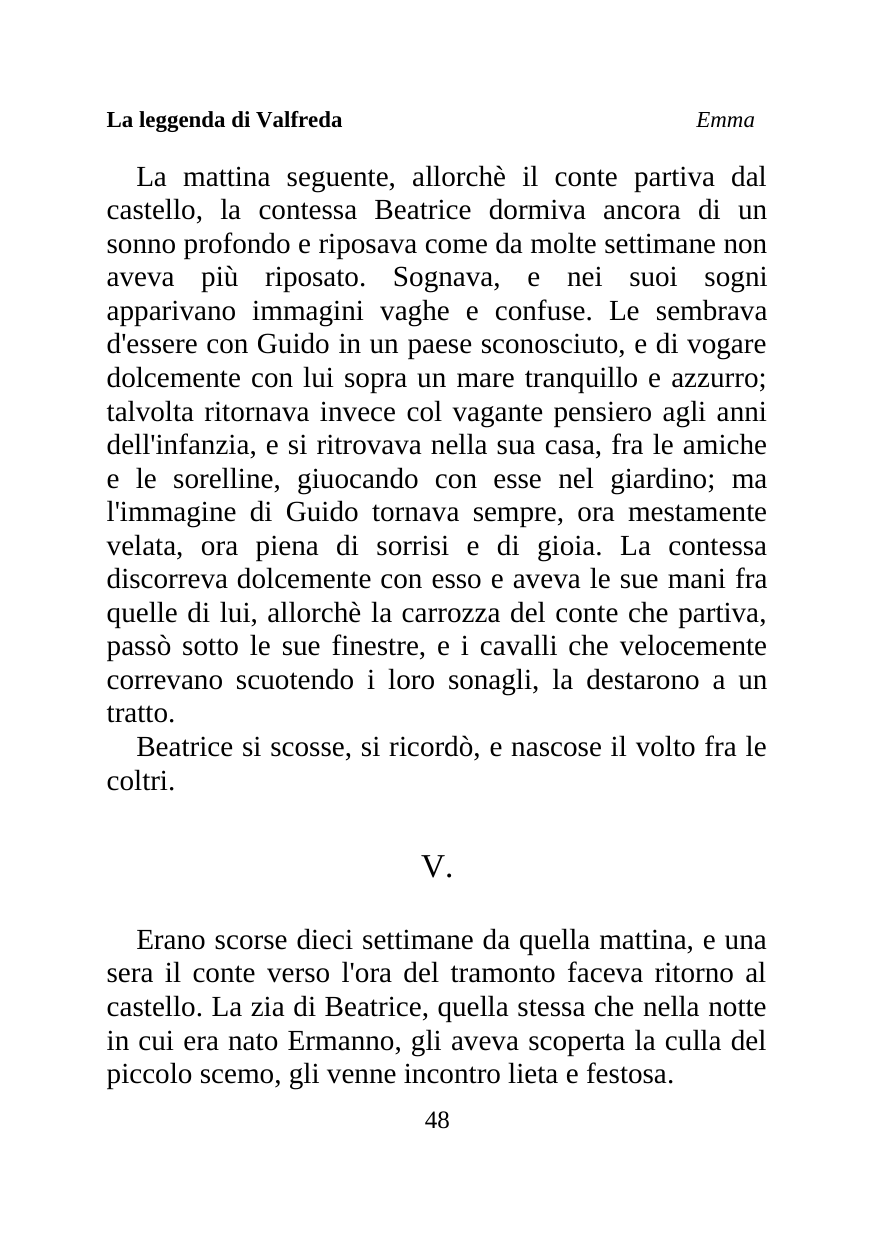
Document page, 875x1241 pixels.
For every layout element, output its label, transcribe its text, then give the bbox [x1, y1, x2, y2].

text Erano scorse dieci settimane da quella mattina, e una sera il conte verso l'ora del tramonto faceva ritorno al castello. La zia di Beatrice, quella stessa che nella notte in cui era nato Ermanno, gli aveva scoperta la culla del piccolo scemo, gli venne incontro lieta e festosa. [106, 922, 768, 1090]
text La mattina seguente, allorchè il conte partiva dal castello, la contessa Beatrice dormiva ancora di un sonno profondo e riposava come da molte settimane non aveva più riposato. Sognava, e nei suoi sogni apparivano immagini vaghe e confuse. Le sembrava d'essere con Guido in un paese sconosciuto, e di vogare dolcemente con lui sopra un mare tranquillo e azzurro; talvolta ritornava invece col vagante pensiero agli anni dell'infanzia, e si ritrovava nella sua casa, fra le amiche e le sorelline, giuocando con esse nel giardino; ma l'immagine di Guido tornava sempre, ora mestamente velata, ora piena di sorrisi e di gioia. La contessa discorreva dolcemente con esso e aveva le sue mani fra quelle di lui, allorchè la carrozza del conte che partiva, passò sotto le sue finestre, e i cavalli che velocemente correvano scuotendo i loro sonagli, la destarono a un tratto. [106, 159, 768, 729]
text Beatrice si scosse, si ricordò, e nascose il volto fra le coltri. [106, 729, 768, 796]
subtitle V. [106, 846, 768, 884]
